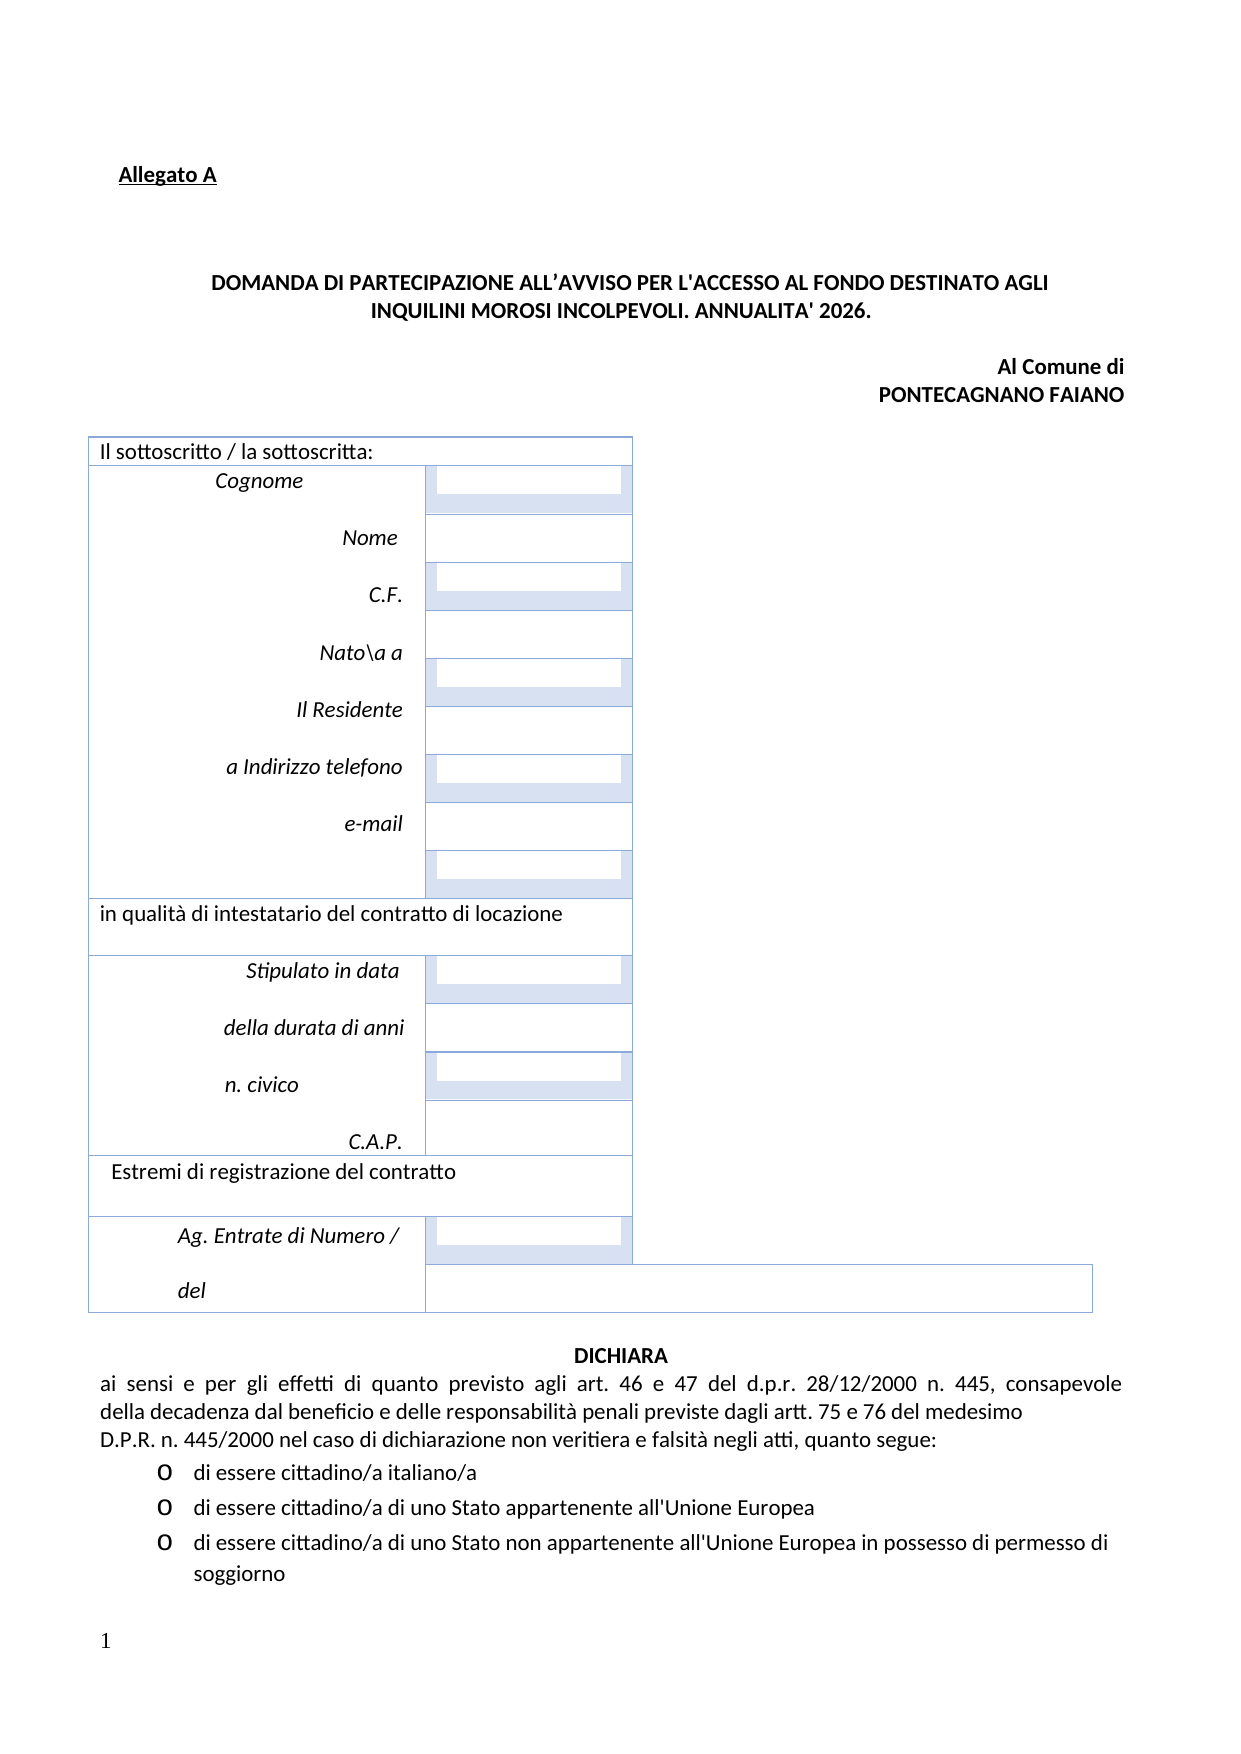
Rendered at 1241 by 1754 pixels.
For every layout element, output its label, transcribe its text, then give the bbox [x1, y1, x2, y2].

table_cell [633, 658, 1092, 706]
table_cell Estremi di registrazione del contratto [89, 1156, 632, 1216]
table_cell [633, 706, 1092, 754]
table_header [633, 436, 1092, 465]
table_cell Ag. Entrate di Numero / del [89, 1217, 425, 1312]
table_cell [426, 1053, 632, 1099]
table_cell [426, 956, 632, 1003]
table_cell [633, 610, 1092, 658]
table_cell [633, 955, 1092, 1003]
text Al Comune di PONTECAGNANO FAIANO [810, 352, 1124, 408]
table_cell [633, 802, 1092, 850]
table_cell Stipulato in data della durata di anni n. civico C.A.P. [89, 956, 224, 1155]
table_cell [633, 1100, 1092, 1155]
table_cell [426, 1265, 1092, 1312]
table_cell [633, 898, 1092, 955]
list di essere cittadino/a italiano/a [156, 1456, 1173, 1489]
table_cell [633, 514, 1092, 562]
table_cell [426, 659, 632, 706]
table_cell [633, 1003, 1092, 1051]
table_cell [426, 707, 632, 754]
table_cell [633, 465, 1092, 513]
table_cell [426, 755, 632, 802]
subtitle DOMANDA DI PARTECIPAZIONE ALL’AVVISO PER L'ACCESSO AL FONDO DESTINATO AGLI INQUILINI MOROSI INCOLPEVOLI. ANNUALITA' 2026. [118, 268, 1124, 324]
table_cell [426, 611, 632, 658]
table_cell Stipulato in data della durata di anni n. civico C.A.P. [405, 956, 425, 1155]
table_cell [426, 1101, 632, 1155]
text D.P.R. n. 445/2000 nel caso di dichiarazione non veritiera e falsità negli atti, quanto segue: [100, 1425, 1173, 1453]
table_cell [426, 851, 632, 898]
table_cell [633, 754, 1092, 802]
table_cell [426, 1004, 632, 1051]
table_cell [633, 562, 1092, 610]
list di essere cittadino/a di uno Stato appartenente all'Unione Europea [156, 1491, 1173, 1524]
list di essere cittadino/a di uno Stato non appartenente all'Unione Europea in possesso di permesso di soggiorno [156, 1526, 1122, 1587]
table_cell [633, 1051, 1092, 1099]
table_cell [426, 803, 632, 850]
table_cell [633, 1155, 1092, 1216]
table_cell [426, 515, 632, 562]
table_cell [426, 1217, 632, 1264]
table_cell [633, 850, 1092, 898]
table_cell Cognome Nome C.F. Nato\a a Il Residente a Indirizzo telefono e-mail [89, 466, 425, 898]
text Allegato A [118, 160, 1173, 188]
table_cell [633, 1216, 1092, 1264]
subtitle DICHIARA [466, 1341, 775, 1369]
table_cell [426, 466, 632, 513]
text ai sensi e per gli effetti di quanto previsto agli art. 46 e 47 del d.p.r. 28/12/2000 n. 445, consapevole della decadenza dal beneficio e delle responsabilità penali previste dagli artt. 75 e 76 del medesimo [100, 1369, 1124, 1425]
table_cell [426, 563, 632, 610]
